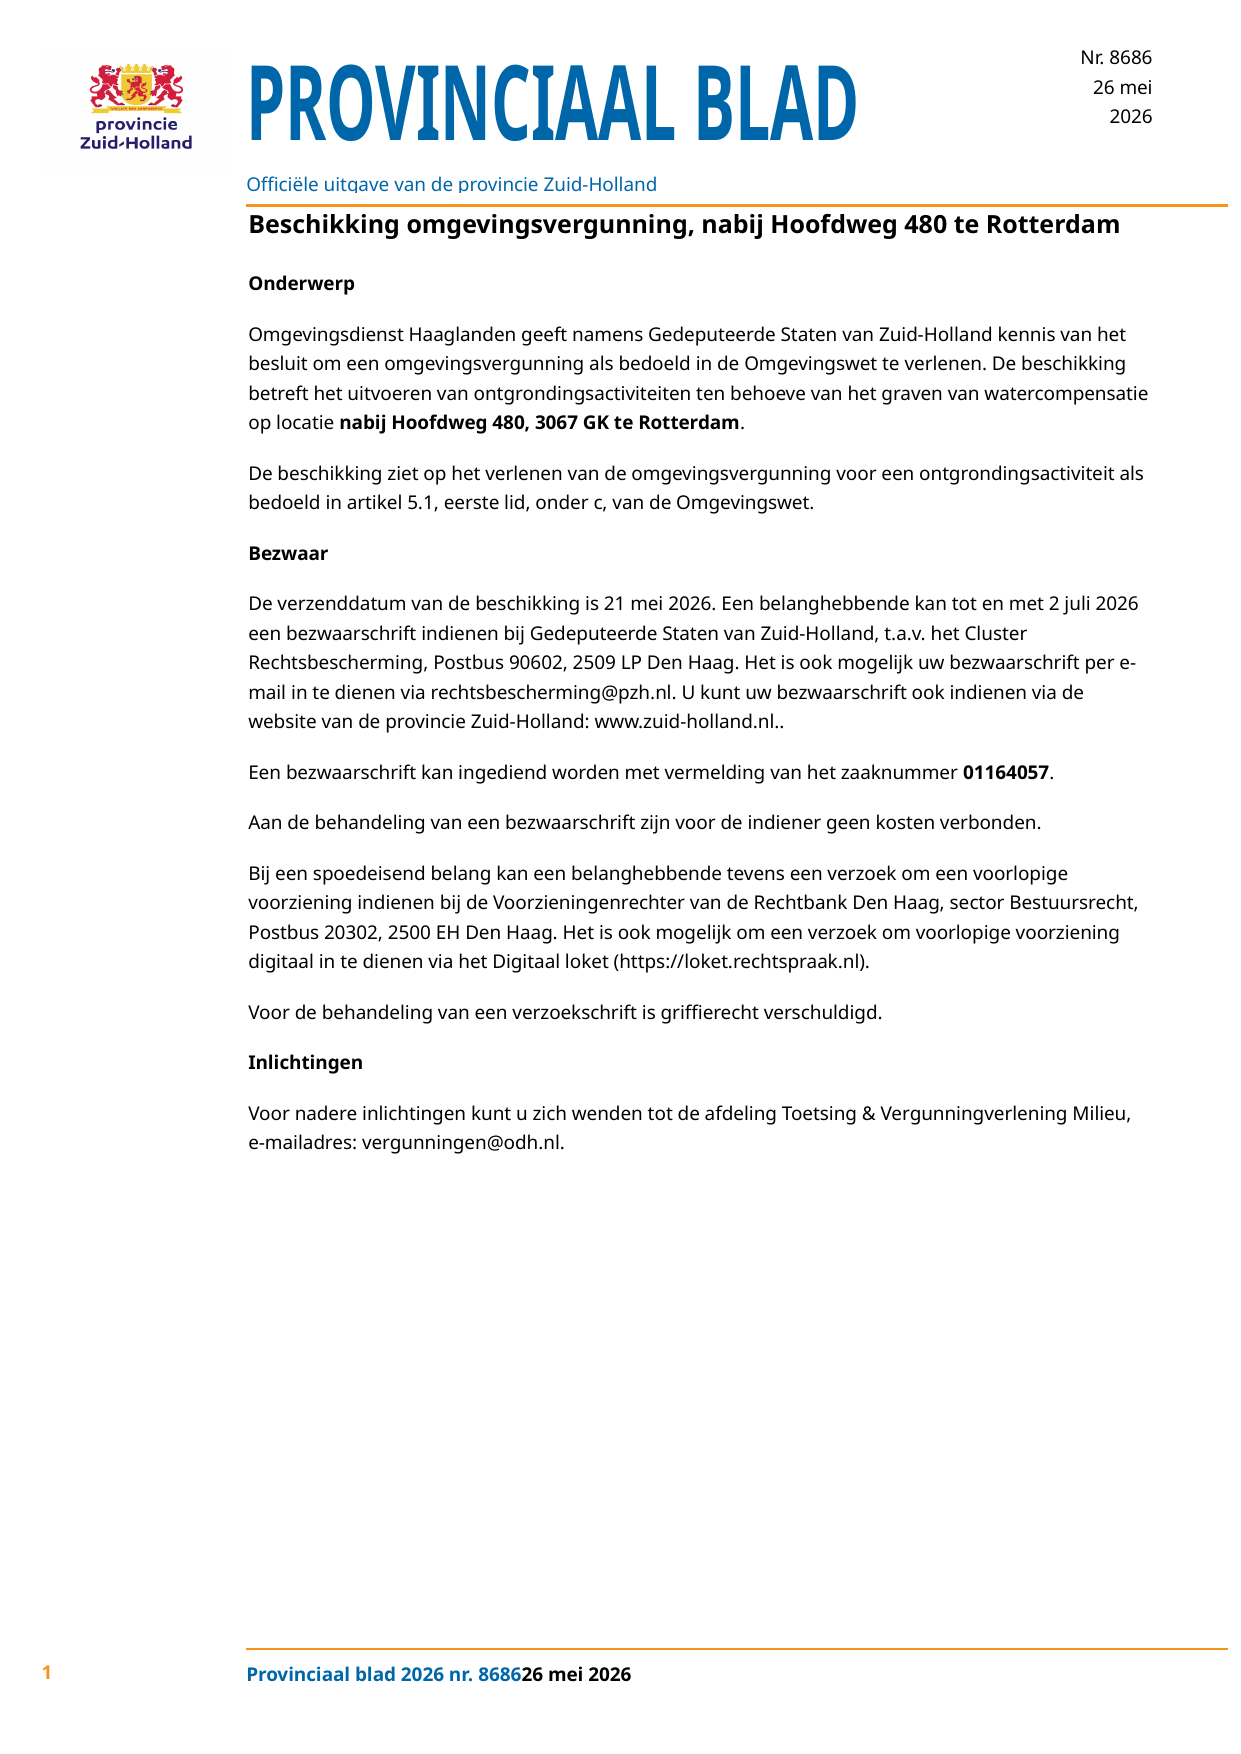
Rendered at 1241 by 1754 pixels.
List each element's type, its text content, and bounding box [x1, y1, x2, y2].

text Omgevingsdienst Haaglanden geeft namens Gedeputeerde Staten van Zuid-Holland kennis van het besluit om een omgevingsvergunning als bedoeld in de Omgevingswet te verlenen. De beschikking betreft het uitvoeren van ontgrondingsactiviteiten ten behoeve van het graven van watercompensatie op locatie nabij Hoofdweg 480, 3067 GK te Rotterdam. [248, 321, 1152, 435]
text De beschikking ziet op het verlenen van de omgevingsvergunning voor een ontgrondingsactiviteit als bedoeld in artikel 5.1, eerste lid, onder c, van de Omgevingswet. [248, 460, 1152, 515]
text Voor nadere inlichtingen kunt u zich wenden tot de afdeling Toetsing & Vergunningverlening Milieu, e-mailadres: vergunningen@odh.nl. [248, 1100, 1152, 1155]
text Onderwerp [248, 270, 1152, 296]
picture [41, 47, 231, 172]
text Beschikking omgevingsvergunning, nabij Hoofdweg 480 te Rotterdam [248, 207, 1152, 241]
text Bezwaar [248, 540, 1152, 566]
text Inlichtingen [248, 1049, 1152, 1075]
text Aan de behandeling van een bezwaarschrift zijn voor de indiener geen kosten verbonden. [248, 809, 1152, 835]
text De verzenddatum van de beschikking is 21 mei 2026. Een belanghebbende kan tot en met 2 juli 2026 een bezwaarschrift indienen bij Gedeputeerde Staten van Zuid-Holland, t.a.v. het Cluster Rechtsbescherming, Postbus 90602, 2509 LP Den Haag. Het is ook mogelijk uw bezwaarschrift per e-mail in te dienen via rechtsbescherming@pzh.nl. U kunt uw bezwaarschrift ook indienen via de website van de provincie Zuid-Holland: www.zuid-holland.nl.. [248, 590, 1152, 734]
text Voor de behandeling van een verzoekschrift is griffierecht verschuldigd. [248, 999, 1152, 1025]
text Bij een spoedeisend belang kan een belanghebbende tevens een verzoek om een voorlopige voorziening indienen bij de Voorzieningenrechter van de Rechtbank Den Haag, sector Bestuursrecht, Postbus 20302, 2500 EH Den Haag. Het is ook mogelijk om een verzoek om voorlopige voorziening digitaal in te dienen via het Digitaal loket (https://loket.rechtspraak.nl). [248, 860, 1152, 974]
text Een bezwaarschrift kan ingediend worden met vermelding van het zaaknummer 01164057. [248, 759, 1152, 785]
